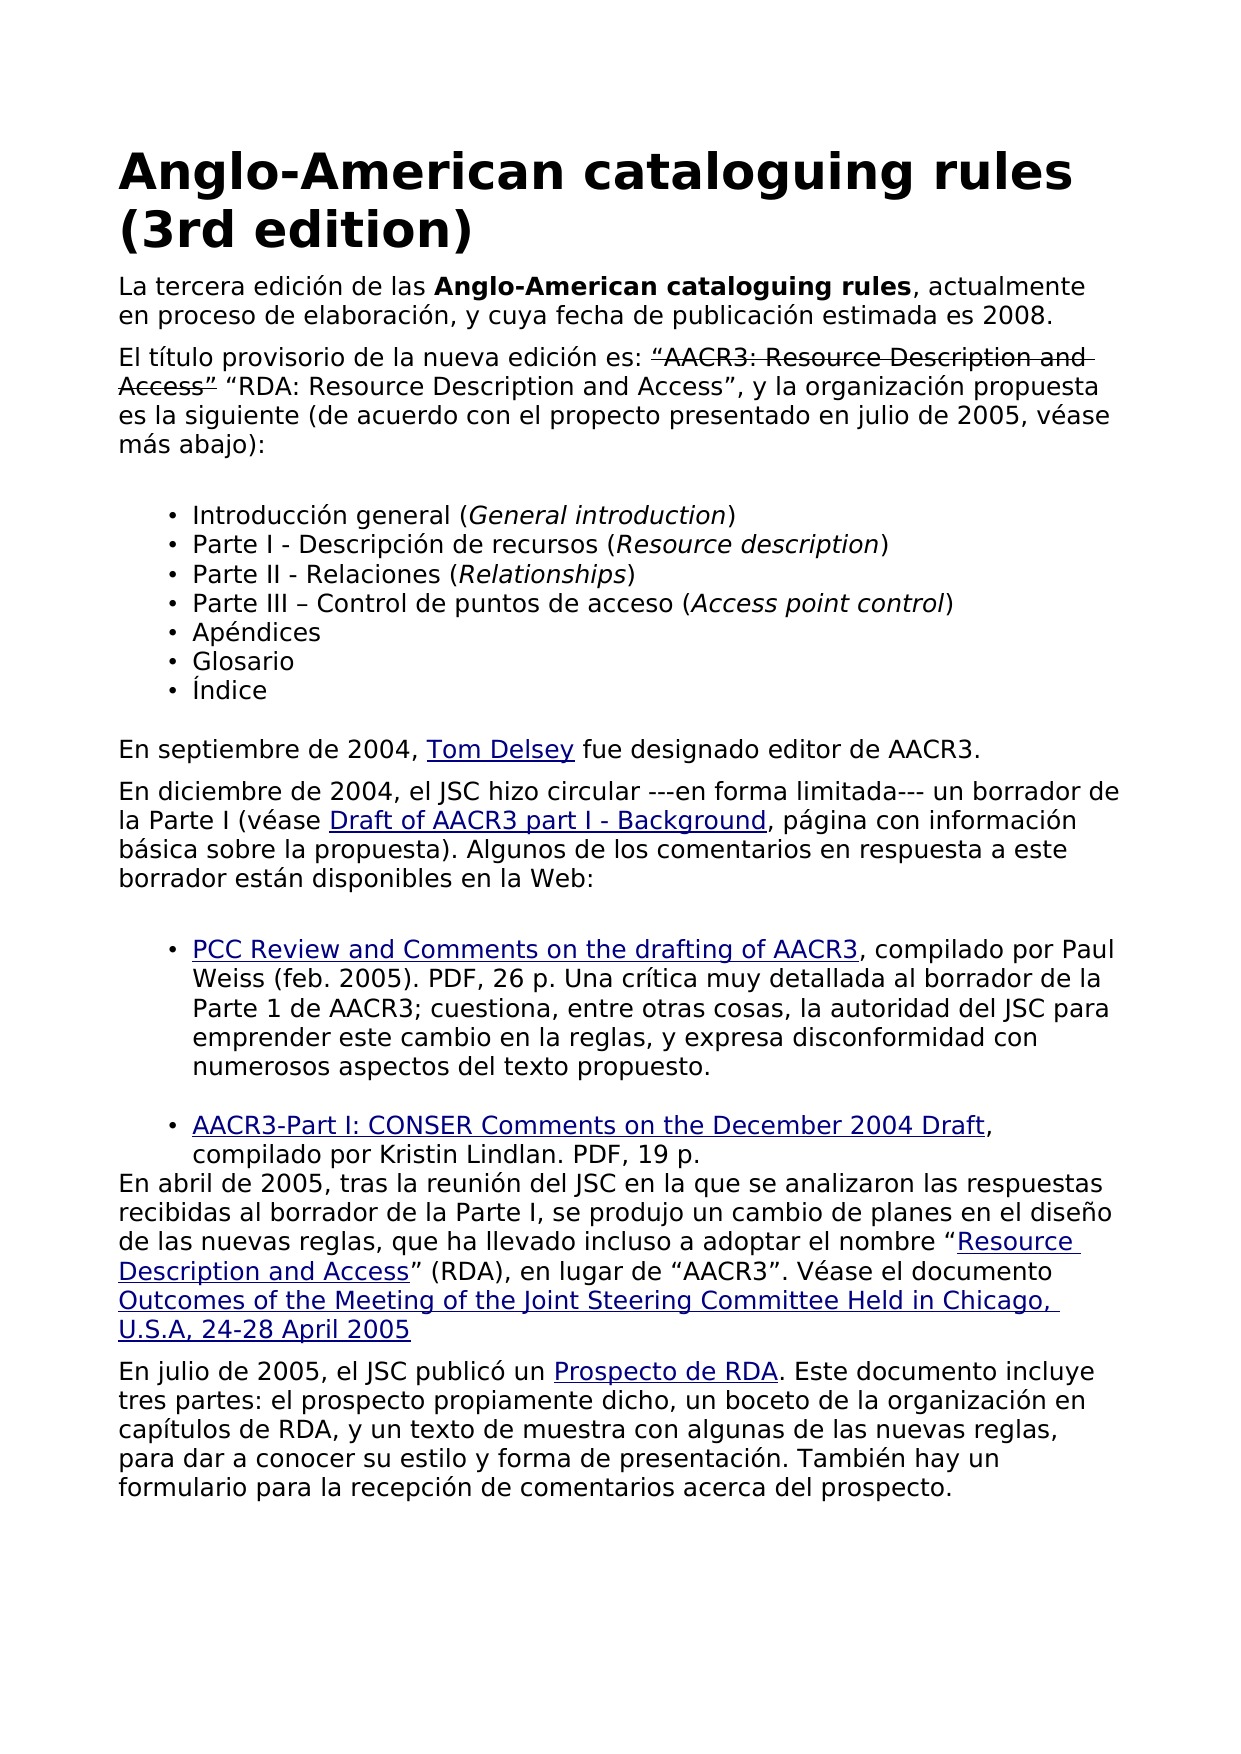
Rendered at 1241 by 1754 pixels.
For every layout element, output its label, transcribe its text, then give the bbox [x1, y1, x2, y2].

list Índice [177, 677, 1122, 706]
list Introducción general (General introduction) [177, 502, 1122, 531]
subtitle Anglo-American cataloguing rules (3rd edition) [118, 143, 1122, 259]
list AACR3-Part I: CONSER Comments on the December 2004 Draft, compilado por Kristin Lindlan. PDF, 19 p. [177, 1111, 1122, 1169]
list PCC Review and Comments on the drafting of AACR3, compilado por Paul Weiss (feb. 2005). PDF, 26 p. Una crítica muy detallada al borrador de la Parte 1 de AACR3; cuestiona, entre otras cosas, la autoridad del JSC para emprender este cambio en la reglas, y expresa disconformidad con numerosos aspectos del texto propuesto. [177, 936, 1122, 1081]
list Parte I - Descripción de recursos (Resource description) [177, 531, 1122, 560]
text En julio de 2005, el JSC publicó un Prospecto de RDA. Este documento incluye tres partes: el prospecto propiamente dicho, un boceto de la organización en capítulos de RDA, y un texto de muestra con algunas de las nuevas reglas, para dar a conocer su estilo y forma de presentación. También hay un formulario para la recepción de comentarios acerca del prospecto. [118, 1357, 1122, 1502]
text La tercera edición de las Anglo-American cataloguing rules, actualmente en proceso de elaboración, y cuya fecha de publicación estimada es 2008. [118, 272, 1122, 330]
text En diciembre de 2004, el JSC hizo circular ---en forma limitada--- un borrador de la Parte I (véase Draft of AACR3 part I - Background, página con información básica sobre la propuesta). Algunos de los comentarios en respuesta a este borrador están disponibles en la Web: [118, 777, 1122, 893]
list Parte III – Control de puntos de acceso (Access point control) [177, 589, 1122, 618]
text En septiembre de 2004, Tom Delsey fue designado editor de AACR3. [118, 735, 1122, 764]
text El título provisorio de la nueva edición es: “AACR3: Resource Description and Access” “RDA: Resource Description and Access”, y la organización propuesta es la siguiente (de acuerdo con el propecto presentado en julio de 2005, véase más abajo): [118, 343, 1122, 459]
list Apéndices [177, 618, 1122, 647]
list Glosario [177, 647, 1122, 677]
text En abril de 2005, tras la reunión del JSC en la que se analizaron las respuestas recibidas al borrador de la Parte I, se produjo un cambio de planes en el diseño de las nuevas reglas, que ha llevado incluso a adoptar el nombre “Resource Description and Access” (RDA), en lugar de “AACR3”. Véase el documento Outcomes of the Meeting of the Joint Steering Committee Held in Chicago, U.S.A, 24-28 April 2005 [118, 1169, 1122, 1344]
list Parte II - Relaciones (Relationships) [177, 560, 1122, 589]
